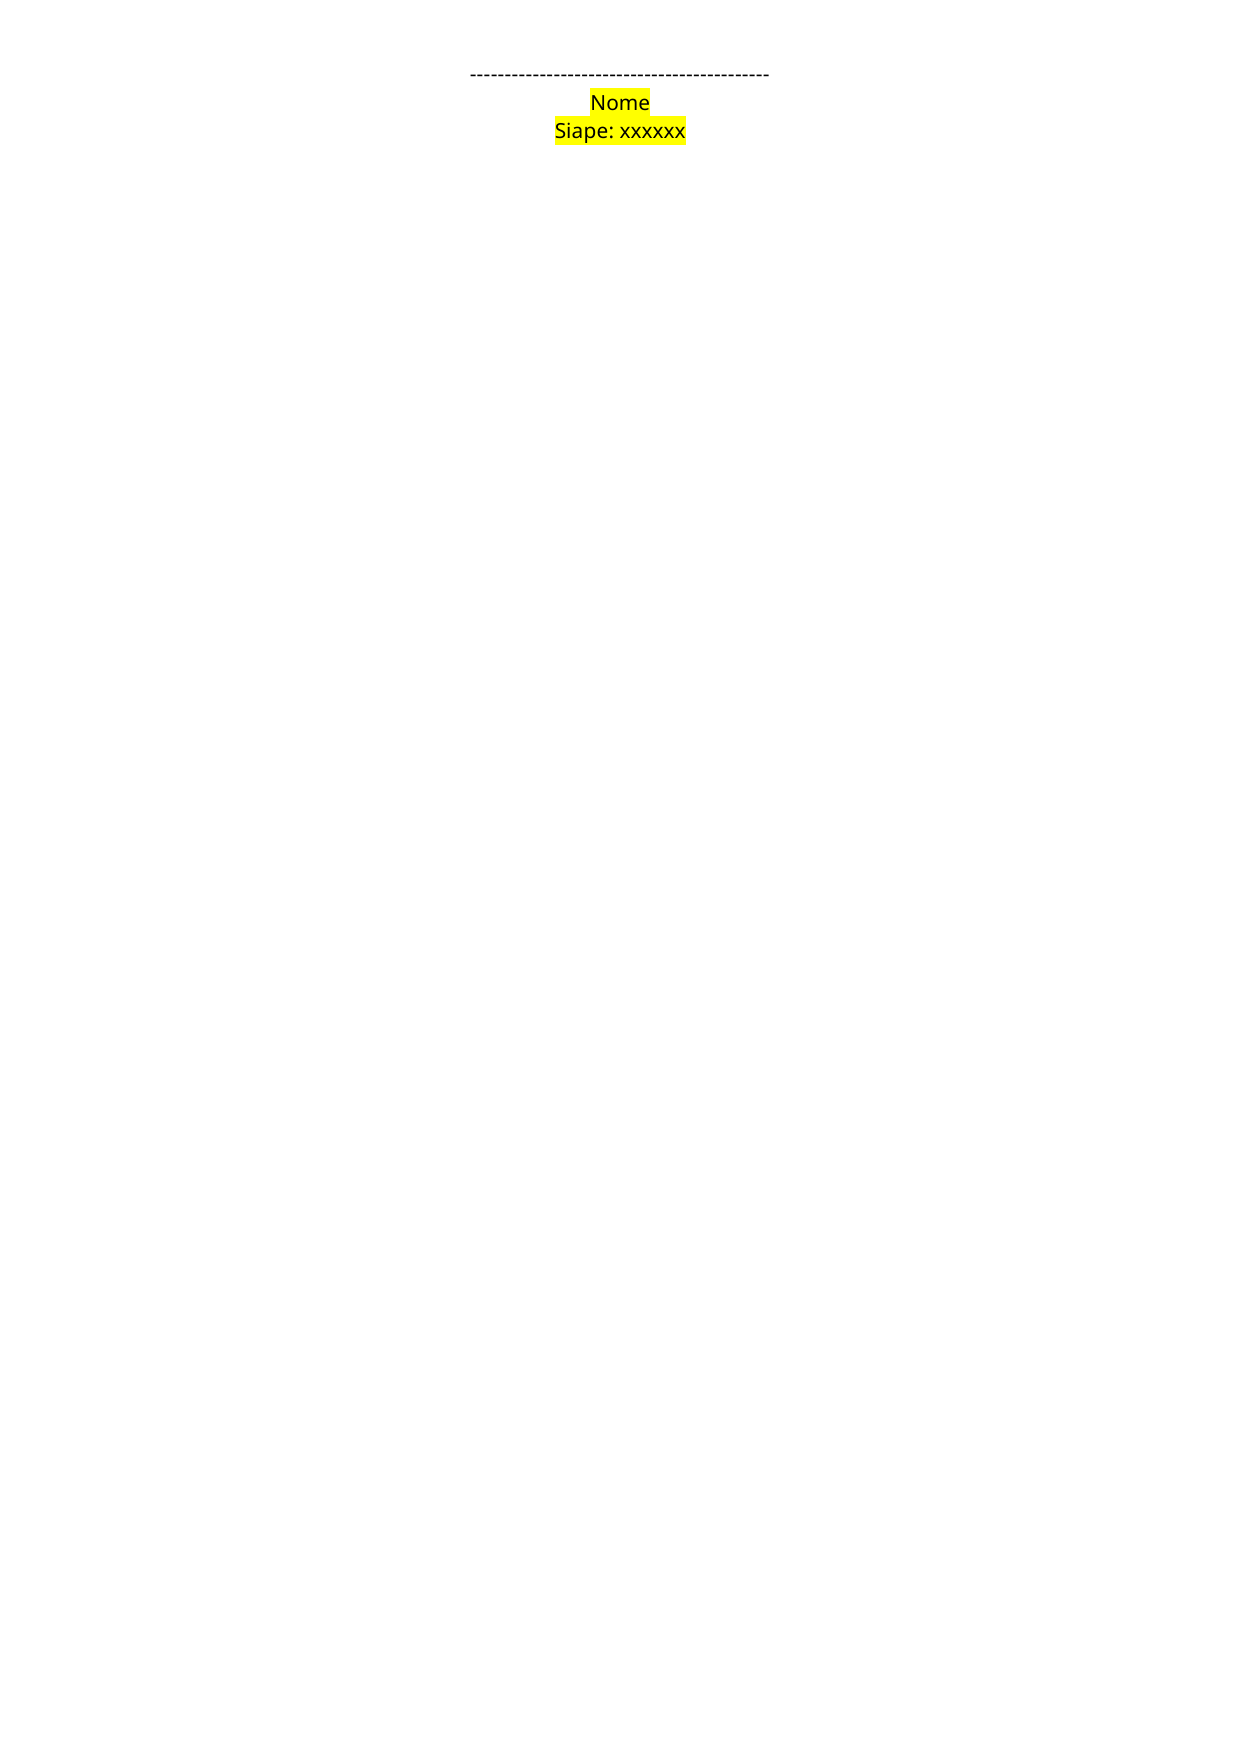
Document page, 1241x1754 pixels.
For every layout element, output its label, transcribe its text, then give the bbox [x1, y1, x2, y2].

text Nome [118, 88, 1122, 116]
text ------------------------------------------- [118, 59, 1122, 88]
text Siape: xxxxxx [118, 116, 1122, 145]
